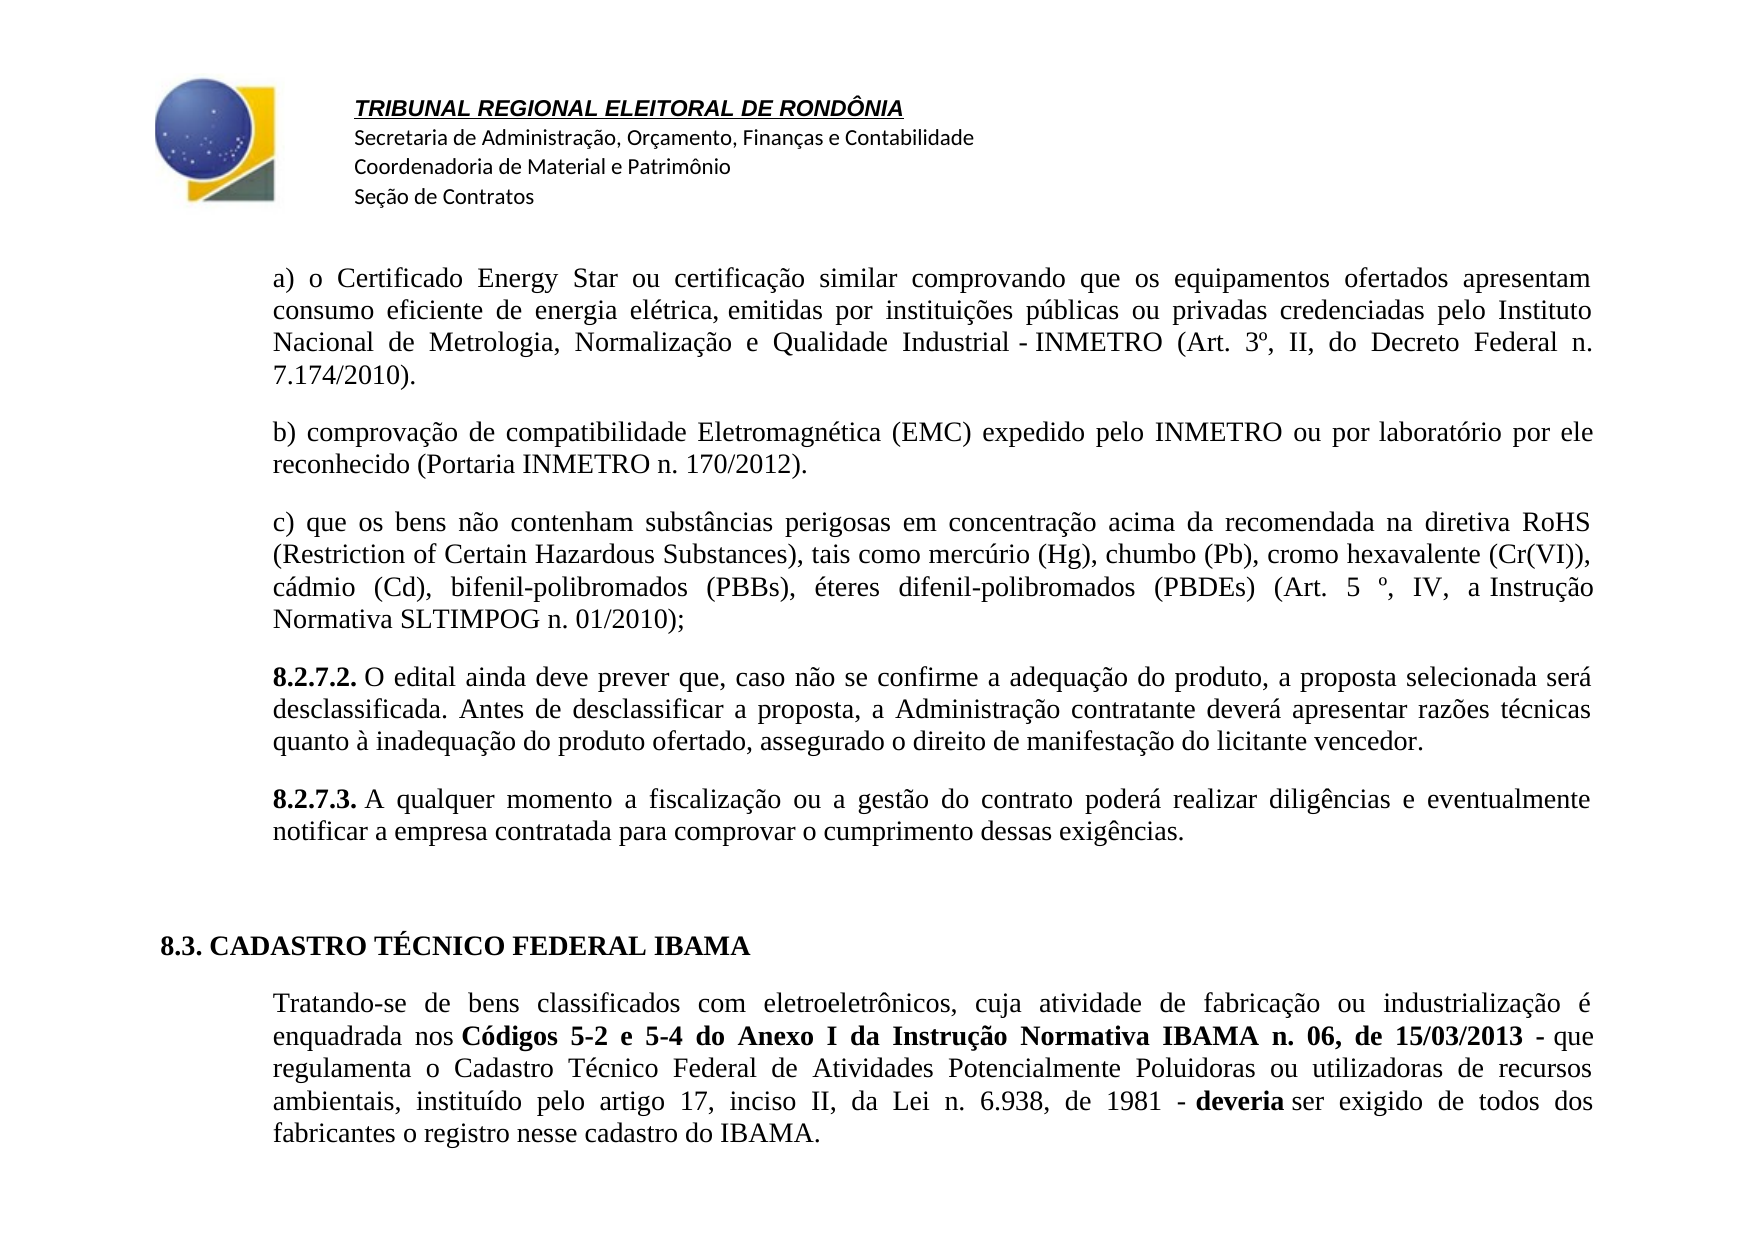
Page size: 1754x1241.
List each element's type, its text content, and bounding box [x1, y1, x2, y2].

text b) comprovação de compatibilidade Eletromagnética (EMC) expedido pelo INMETRO ou por laboratório por ele reconhecido (Portaria INMETRO n. 170/2012). [273, 415, 1594, 480]
text 8.2.7.3. A qualquer momento a fiscalização ou a gestão do contrato poderá realizar diligências e eventualmente notificar a empresa contratada para comprovar o cumprimento dessas exigências. [273, 782, 1594, 847]
text c) que os bens não contenham substâncias perigosas em concentração acima da recomendada na diretiva RoHS (Restriction of Certain Hazardous Substances), tais como mercúrio (Hg), chumbo (Pb), cromo hexavalente (Cr(VI)), cádmio (Cd), bifenil-polibromados (PBBs), éteres difenil-polibromados (PBDEs) (Art. 5 º, IV, a Instrução Normativa SLTIMPOG n. 01/2010); [273, 505, 1594, 634]
text 8.2.7.2. O edital ainda deve prever que, caso não se confirme a adequação do produto, a proposta selecionada será desclassificada. Antes de desclassificar a proposta, a Administração contratante deverá apresentar razões técnicas quanto à inadequação do produto ofertado, assegurado o direito de manifestação do licitante vencedor. [273, 659, 1594, 757]
text Tratando-se de bens classificados com eletroeletrônicos, cuja atividade de fabricação ou industrialização é enquadrada nos Códigos 5-2 e 5-4 do Anexo I da Instrução Normativa IBAMA n. 06, de 15/03/2013 - que regulamenta o Cadastro Técnico Federal de Atividades Potencialmente Poluidoras ou utilizadoras de recursos ambientais, instituído pelo artigo 17, inciso II, da Lei n. 6.938, de 1981 - deveria ser exigido de todos dos fabricantes o registro nesse cadastro do IBAMA. [273, 986, 1594, 1148]
text a) o Certificado Energy Star ou certificação similar comprovando que os equipamentos ofertados apresentam consumo eficiente de energia elétrica, emitidas por instituições públicas ou privadas credenciadas pelo Instituto Nacional de Metrologia, Normalização e Qualidade Industrial - INMETRO (Art. 3º, II, do Decreto Federal n. 7.174/2010). [273, 261, 1594, 390]
text 8.3. CADASTRO TÉCNICO FEDERAL IBAMA [160, 929, 1594, 961]
